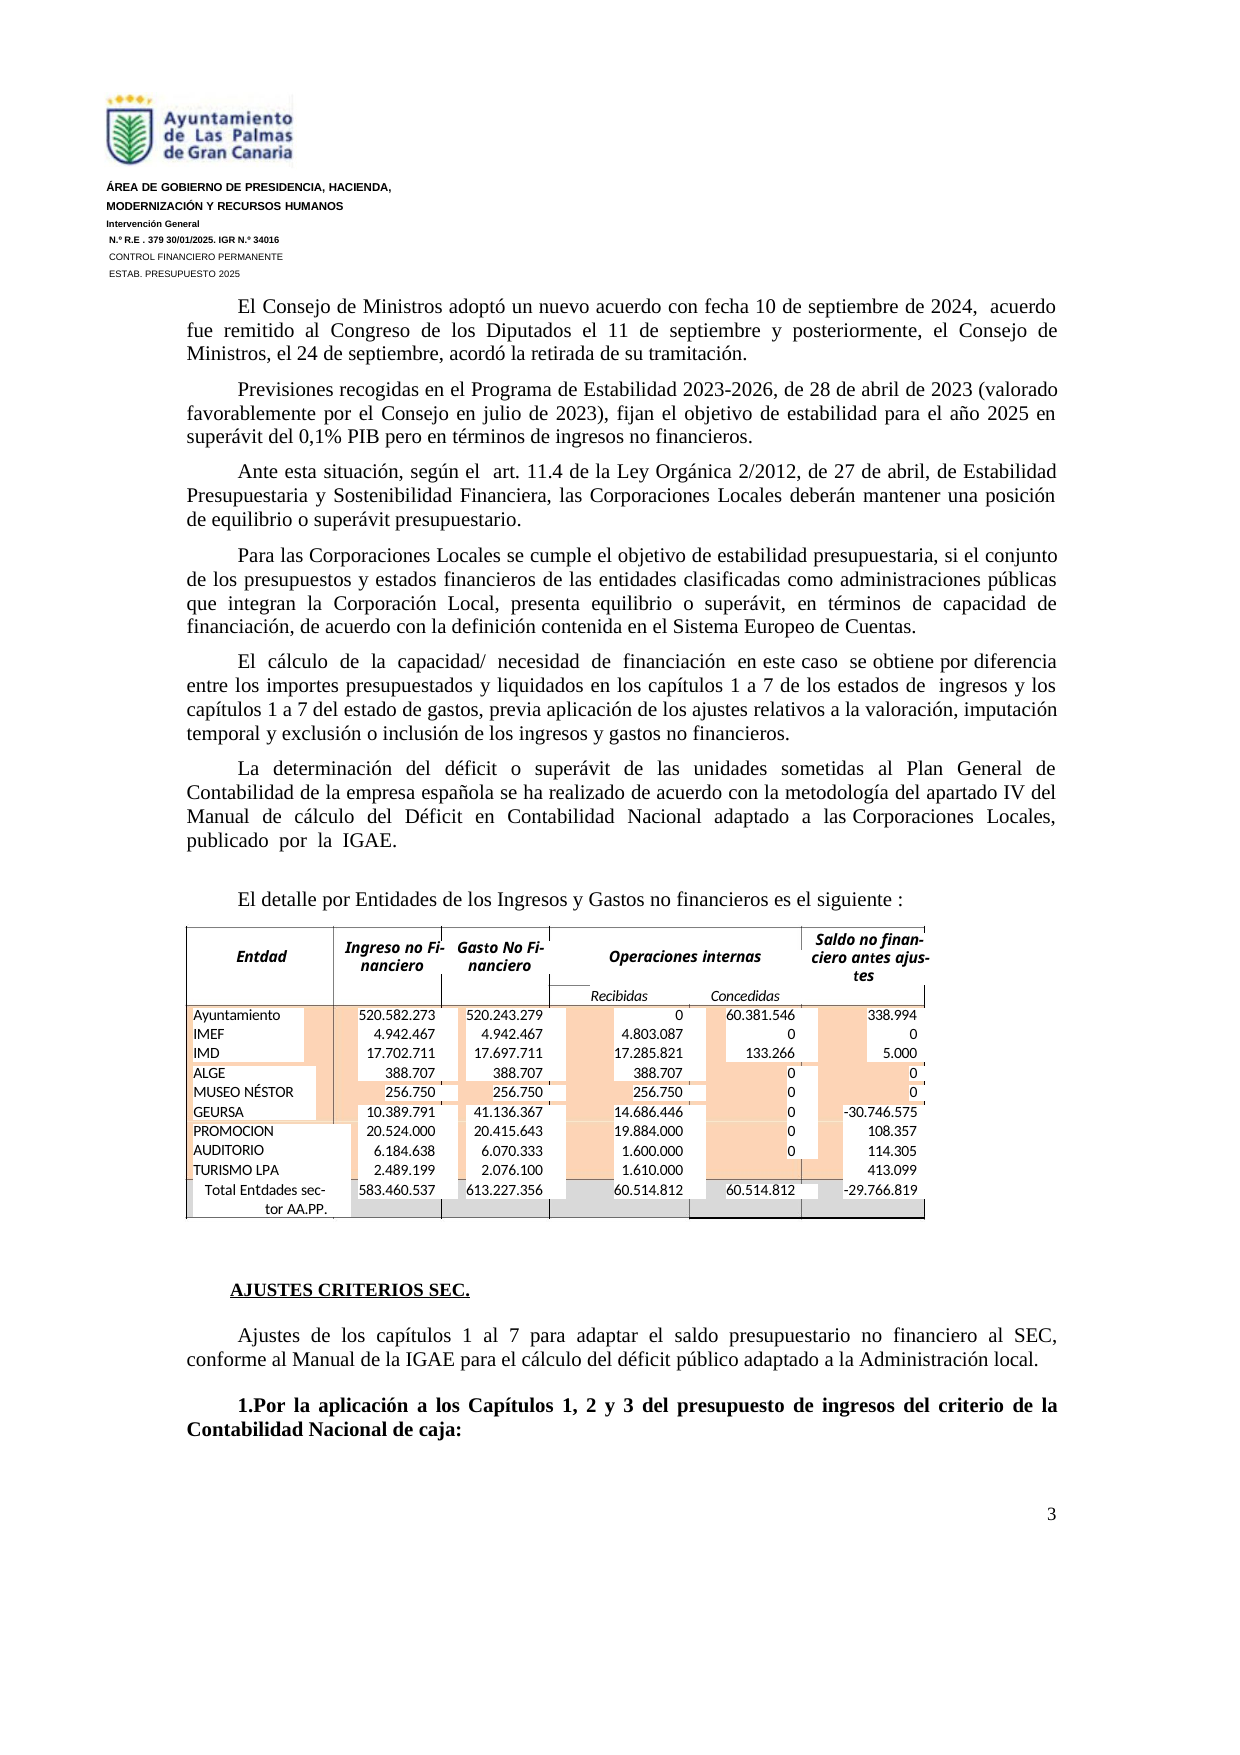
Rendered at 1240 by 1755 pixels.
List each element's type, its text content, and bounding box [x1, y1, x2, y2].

text AUDITORIO [193, 1144, 351, 1159]
text 256.750 [493, 1085, 566, 1101]
text temporal y exclusión o inclusión de los ingresos y gastos no financieros. [186, 722, 1080, 745]
text 0 [909, 1027, 941, 1042]
text que integran la Corporación Local, presenta equilibrio o superávit, en términos de capacidad de [186, 592, 1079, 614]
text El cálculo de la capacidad/ necesidad de financiación en este caso se obtiene por diferencia [237, 651, 1080, 674]
text ALGE [193, 1066, 316, 1081]
text Ante esta situación, según el art. 11.4 de la Ley Orgánica 2/2012, de 27 de abril, de Estabilidad [237, 461, 1079, 484]
text ciero antes ajus- [811, 951, 937, 966]
text 613.227.356 [466, 1184, 566, 1199]
text Total Entdades sec- [204, 1184, 351, 1199]
text 41.136.367 [473, 1105, 566, 1120]
text Saldo no ﬁnan- [883, 933, 937, 948]
text IMD [193, 1047, 304, 1062]
text MUSEO NÉSTOR [193, 1085, 316, 1101]
text Contabilidad Nacional de caja: [186, 1418, 486, 1441]
text 0 [909, 1085, 940, 1101]
text 338.994 [867, 1008, 941, 1024]
text 0 [787, 1085, 818, 1101]
text 6.070.333 [481, 1144, 566, 1159]
text 20.524.000 [366, 1124, 458, 1139]
text Operaciones internas [609, 950, 805, 965]
text 1.Por la aplicación a los Capítulos 1, 2 y 3 del presupuesto de ingresos del criterio de la [237, 1394, 1080, 1417]
text tor AA.PP. [265, 1202, 351, 1217]
text Gasto No Fi- [457, 941, 557, 956]
text ESTAB. PRESUPUESTO 2025 [109, 269, 309, 280]
text 0 [909, 1066, 940, 1081]
text 520.243.279 [466, 1008, 566, 1024]
text 0 [787, 1066, 818, 1081]
text Previsiones recogidas en el Programa de Estabilidad 2023-2026, de 28 de abril de 2023 (valorado [237, 378, 1080, 401]
text conforme al Manual de la IGAE para el cálculo del déficit público adaptado a la Administración local. [186, 1348, 1079, 1371]
text Presupuestaria y Sostenibilidad Financiera, las Corporaciones Locales deberán mantener una posición [186, 484, 1079, 508]
text superávit del 0,1% PIB pero en términos de ingresos no financieros. [186, 426, 1080, 448]
text 4.942.467 [373, 1027, 458, 1042]
text IMEF [193, 1027, 304, 1042]
text nanciero [360, 959, 453, 974]
text 0 [787, 1144, 818, 1159]
text Manual de cálculo del Déficit en Contabilidad Nacional adaptado a las Corporaciones Locales, [186, 805, 1079, 828]
text -29.766.819 [843, 1184, 941, 1199]
text 17.285.821 [614, 1047, 706, 1062]
text 17.702.711 [366, 1047, 458, 1062]
text 1.600.000 [621, 1144, 706, 1159]
text 4.803.087 [621, 1027, 706, 1042]
text Ministros, el 24 de septiembre, acordó la retirada de su tramitación. [186, 342, 1079, 366]
text 19.884.000 [614, 1124, 706, 1139]
text 256.750 [385, 1085, 458, 1101]
text 10.389.791 [366, 1105, 458, 1120]
text TURISMO LPA [193, 1163, 351, 1178]
text 0 [787, 1124, 818, 1139]
text El detalle por Entidades de los Ingresos y Gastos no financieros es el siguiente : [237, 888, 925, 911]
text 2.076.100 [481, 1163, 566, 1178]
text 20.415.643 [473, 1124, 566, 1139]
text 60.514.812 [614, 1184, 706, 1199]
text Recibidas Concedidas [590, 989, 805, 1004]
text CONTROL FINANCIERO PERMANENTE [109, 252, 309, 263]
text -30.746.575 [843, 1105, 941, 1120]
text publicado por la IGAE. [186, 829, 1079, 852]
text 388.707 [493, 1066, 566, 1081]
text Para las Corporaciones Locales se cumple el objetivo de estabilidad presupuestaria, si el conjunto [237, 544, 1079, 567]
text 60.514.812 [726, 1184, 818, 1199]
text fue remitido al Congreso de los Diputados el 11 de septiembre y posteriormente, el Consejo de [186, 319, 1079, 342]
text 388.707 [633, 1066, 706, 1081]
text 388.707 [385, 1066, 458, 1081]
text 17.697.711 [473, 1047, 566, 1062]
text El Consejo de Ministros adoptó un nuevo acuerdo con fecha 10 de septiembre de 2024, acuerdo [237, 295, 1079, 318]
text de equilibrio o superávit presupuestario. [186, 508, 1079, 531]
text 133.266 [745, 1047, 818, 1062]
text 0 [675, 1008, 706, 1024]
text Intervención General [106, 219, 367, 229]
text tes [853, 970, 937, 985]
text Saldo no ﬁnan- [815, 933, 885, 948]
text 4.942.467 [481, 1027, 566, 1042]
text financiación, de acuerdo con la definición contenida en el Sistema Europeo de Cuentas. [186, 615, 1079, 638]
text PROMOCION [193, 1124, 351, 1139]
text ÁREA DE GOBIERNO DE PRESIDENCIA, HACIENDA, [106, 182, 415, 194]
text nanciero [468, 959, 557, 974]
text AJUSTES CRITERIOS SEC. [230, 1279, 494, 1300]
text 0 [787, 1105, 818, 1120]
text de los presupuestos y estados financieros de las entidades clasificadas como administraciones públicas [186, 568, 1079, 591]
text capítulos 1 a 7 del estado de gastos, previa aplicación de los ajustes relativos a la valoración, imputación [186, 698, 1080, 721]
text MODERNIZACIÓN Y RECURSOS HUMANOS [106, 200, 367, 213]
text 583.460.537 [358, 1184, 458, 1199]
text GEURSA [193, 1105, 316, 1120]
text 14.686.446 [614, 1105, 706, 1120]
text 5.000 [883, 1047, 941, 1062]
text 3 [1047, 1503, 1081, 1524]
text 0 [787, 1027, 818, 1042]
text Contabilidad de la empresa española se ha realizado de acuerdo con la metodología del apartado IV del [186, 781, 1079, 804]
text 520.582.273 [358, 1008, 458, 1024]
text 114.305 [867, 1144, 941, 1159]
text entre los importes presupuestados y liquidados en los capítulos 1 a 7 de los estados de ingresos y los [186, 674, 1080, 697]
text 108.357 [867, 1124, 941, 1139]
text favorablemente por el Consejo en julio de 2023), fijan el objetivo de estabilidad para el año 2025 en [186, 402, 1080, 424]
text 2.489.199 [373, 1163, 458, 1178]
text Entdad [236, 950, 308, 965]
text 60.381.546 [726, 1008, 818, 1024]
text Ayuntamiento [193, 1008, 304, 1024]
text Ingreso no Fi- [345, 941, 453, 956]
text 413.099 [867, 1163, 941, 1178]
text 1.610.000 [621, 1163, 706, 1178]
text 256.750 [633, 1085, 706, 1101]
text 6.184.638 [373, 1144, 458, 1159]
text Ajustes de los capítulos 1 al 7 para adaptar el saldo presupuestario no financiero al SEC, [237, 1324, 1079, 1347]
text La determinación del déficit o superávit de las unidades sometidas al Plan General de [237, 757, 1079, 780]
text N.º R.E . 379 30/01/2025. IGR N.º 34016 [109, 236, 309, 246]
